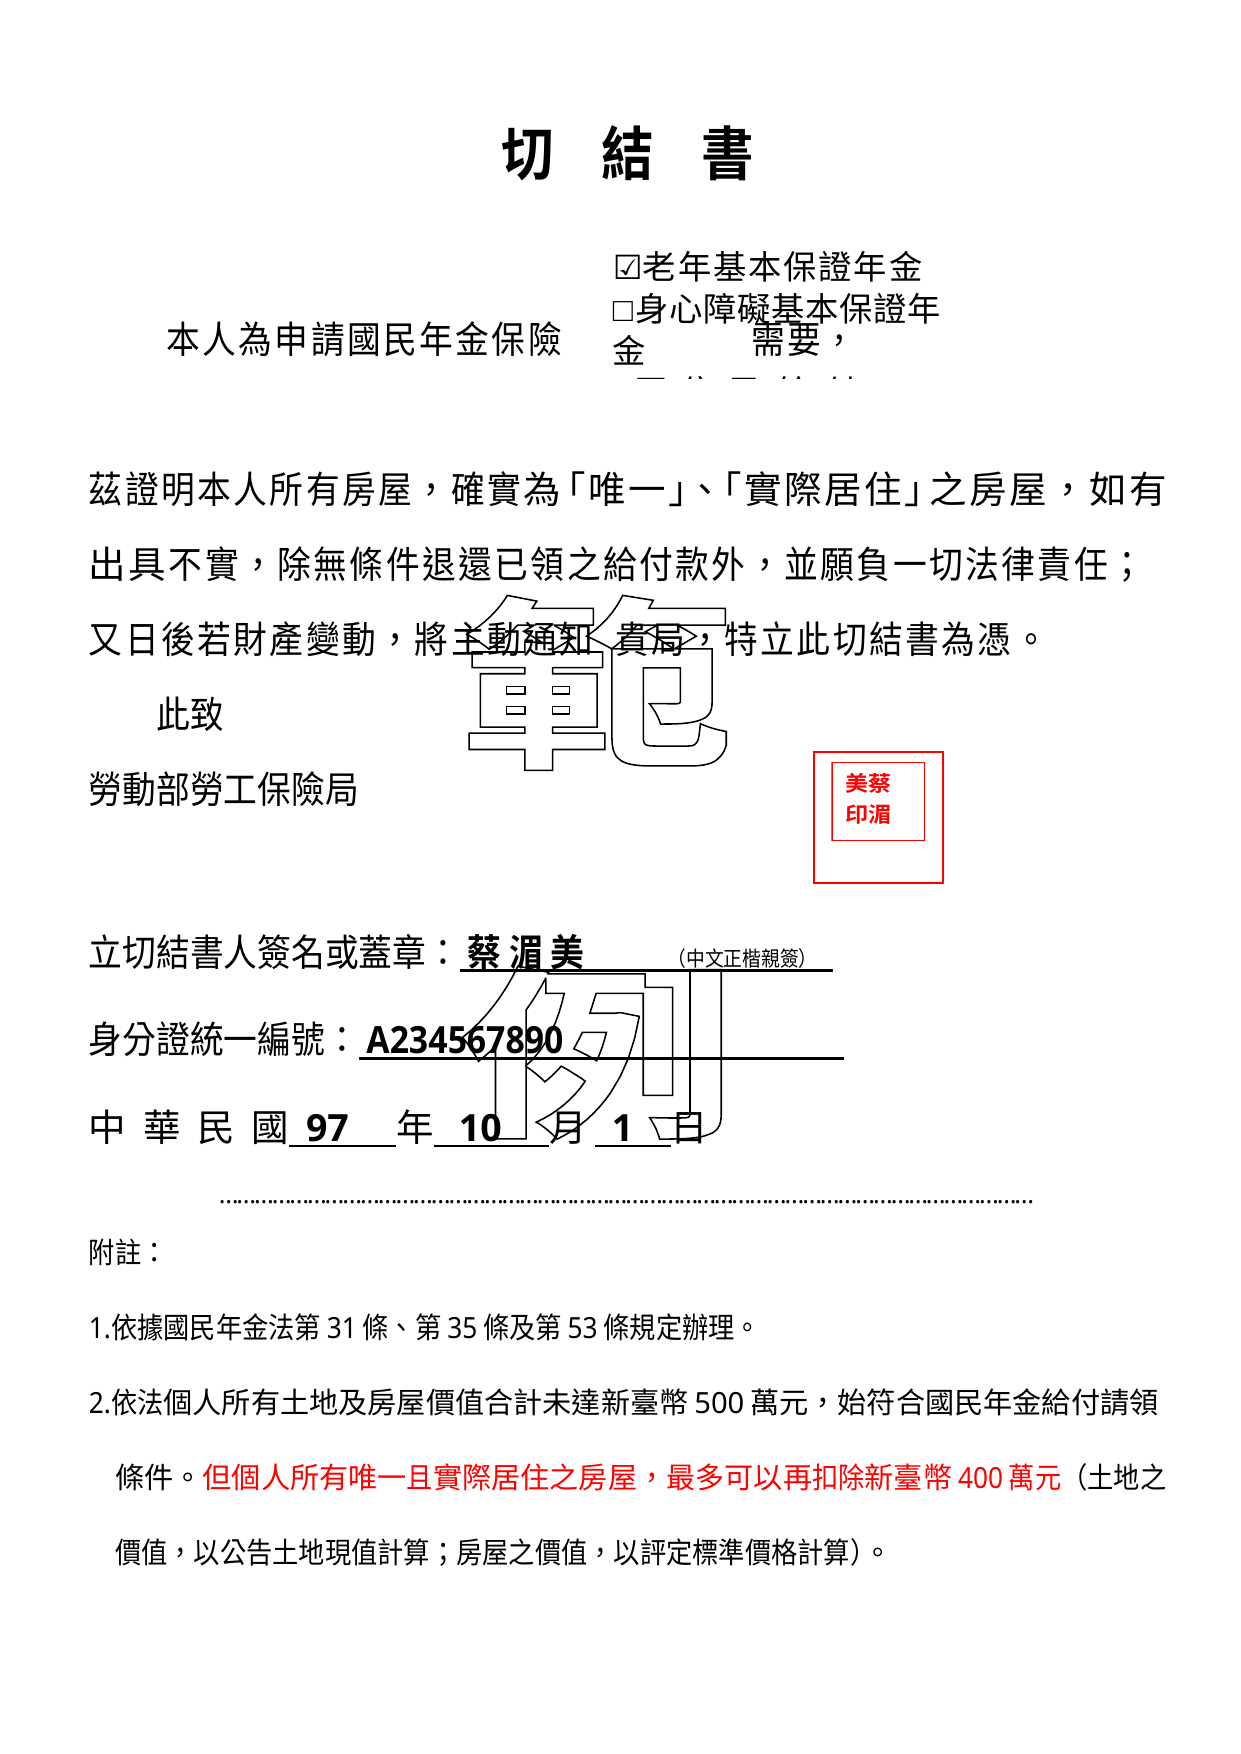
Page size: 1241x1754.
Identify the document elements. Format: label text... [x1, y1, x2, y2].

table_header 切 結 書 本人為申請國民年金保險 需要， 茲證明本人所有房屋，確實為「唯一」、「實際居住」之房屋，如有出具不實，除無條件退還已領之給付款外，並願負一切法律責任；又日後若財產變動，將主動通知 貴局，特立此切結書為憑。 此致 勞動部勞工保險局 立切結書人簽名或蓋章： 蔡 湄 美 （中文正楷親簽） 身分證統一編號： A234567890 中 華 民 國 97 年 10 月 1 日 ………………………………………………………………………………………………………………………… 附註： 1.依據國民年金法第31條、第35條及第53條規定辦理。 2.依法個人所有土地及房屋價值合計未達新臺幣500萬元，始符合國民年金給付請領條件。但個人所有唯一且實際居住之房屋，最多可以再扣除新臺幣400萬元（土地之價值，以公告土地現值計算；房屋之價值，以評定標準價格計算）。 3.個人所有「唯一」且「實際居住」之房屋，係指所有人之房屋於稅捐稽徵機關核發之個人財產總歸戶清單記載僅一筆，且實際居住者。 請填妥上述勾填之年金給付申請書及給付收據，連同本切結書及稅捐稽徵機關核發之個人財產總歸戶清單等證明文件，一併寄送：「勞動部勞工保險局國民年金組」（址設：10056臺北市中正區濟南路2段42號）辦理。 [78, 75, 1177, 1588]
